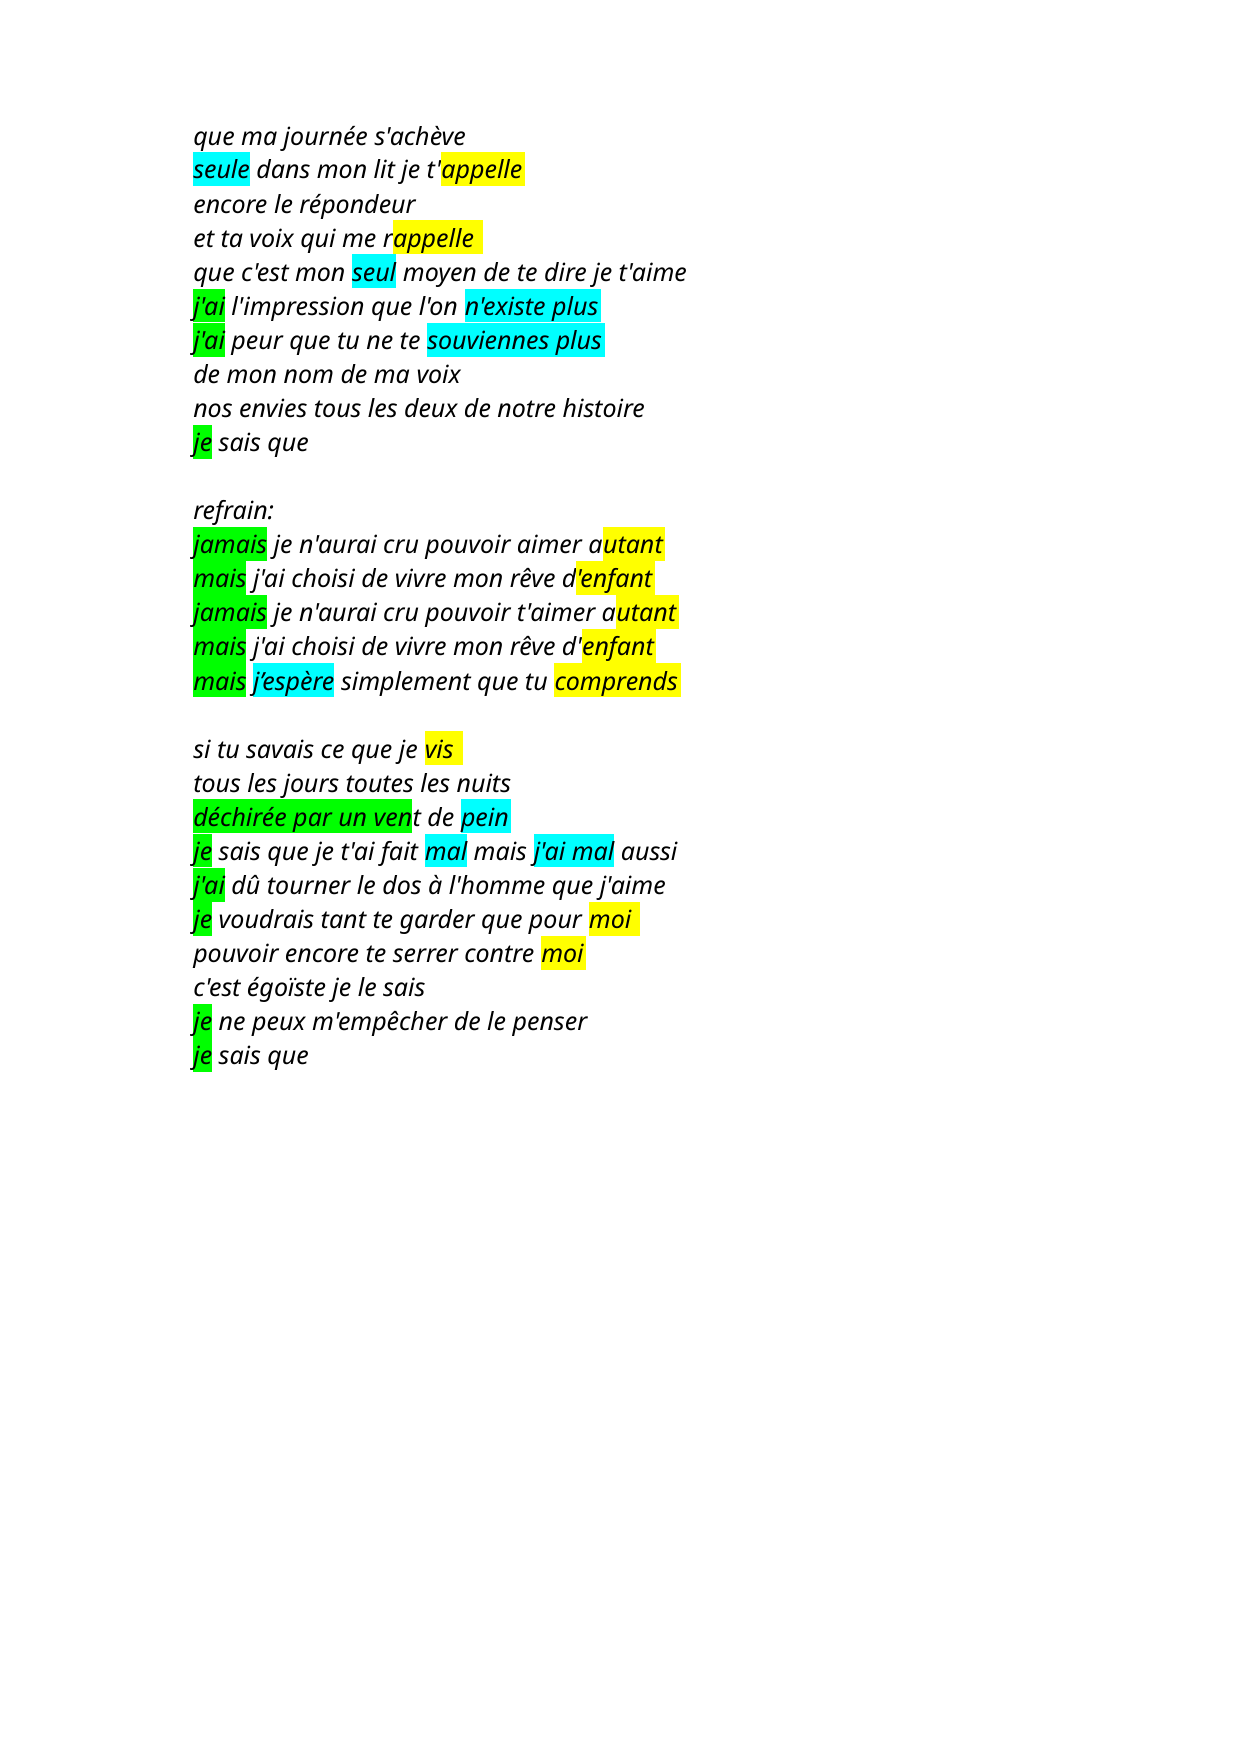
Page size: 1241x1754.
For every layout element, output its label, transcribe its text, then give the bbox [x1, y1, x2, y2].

list que ma journée s'achève seule dans mon lit je t'appelle encore le répondeur et ta voix qui me rappelle que c'est mon seul moyen de te dire je t'aime j'ai l'impression que l'on n'existe plus j'ai peur que tu ne te souviennes plus de mon nom de ma voix nos envies tous les deux de notre histoire je sais que refrain: jamais je n'aurai cru pouvoir aimer autant mais j'ai choisi de vivre mon rêve d'enfant jamais je n'aurai cru pouvoir t'aimer autant mais j'ai choisi de vivre mon rêve d'enfant mais j’espère simplement que tu comprends si tu savais ce que je vis tous les jours toutes les nuits déchirée par un vent de pein je sais que je t'ai fait mal mais j'ai mal aussi j'ai dû tourner le dos à l'homme que j'aime je voudrais tant te garder que pour moi pouvoir encore te serrer contre moi c'est égoïste je le sais je ne peux m'empêcher de le penser je sais que [156, 118, 1122, 1106]
